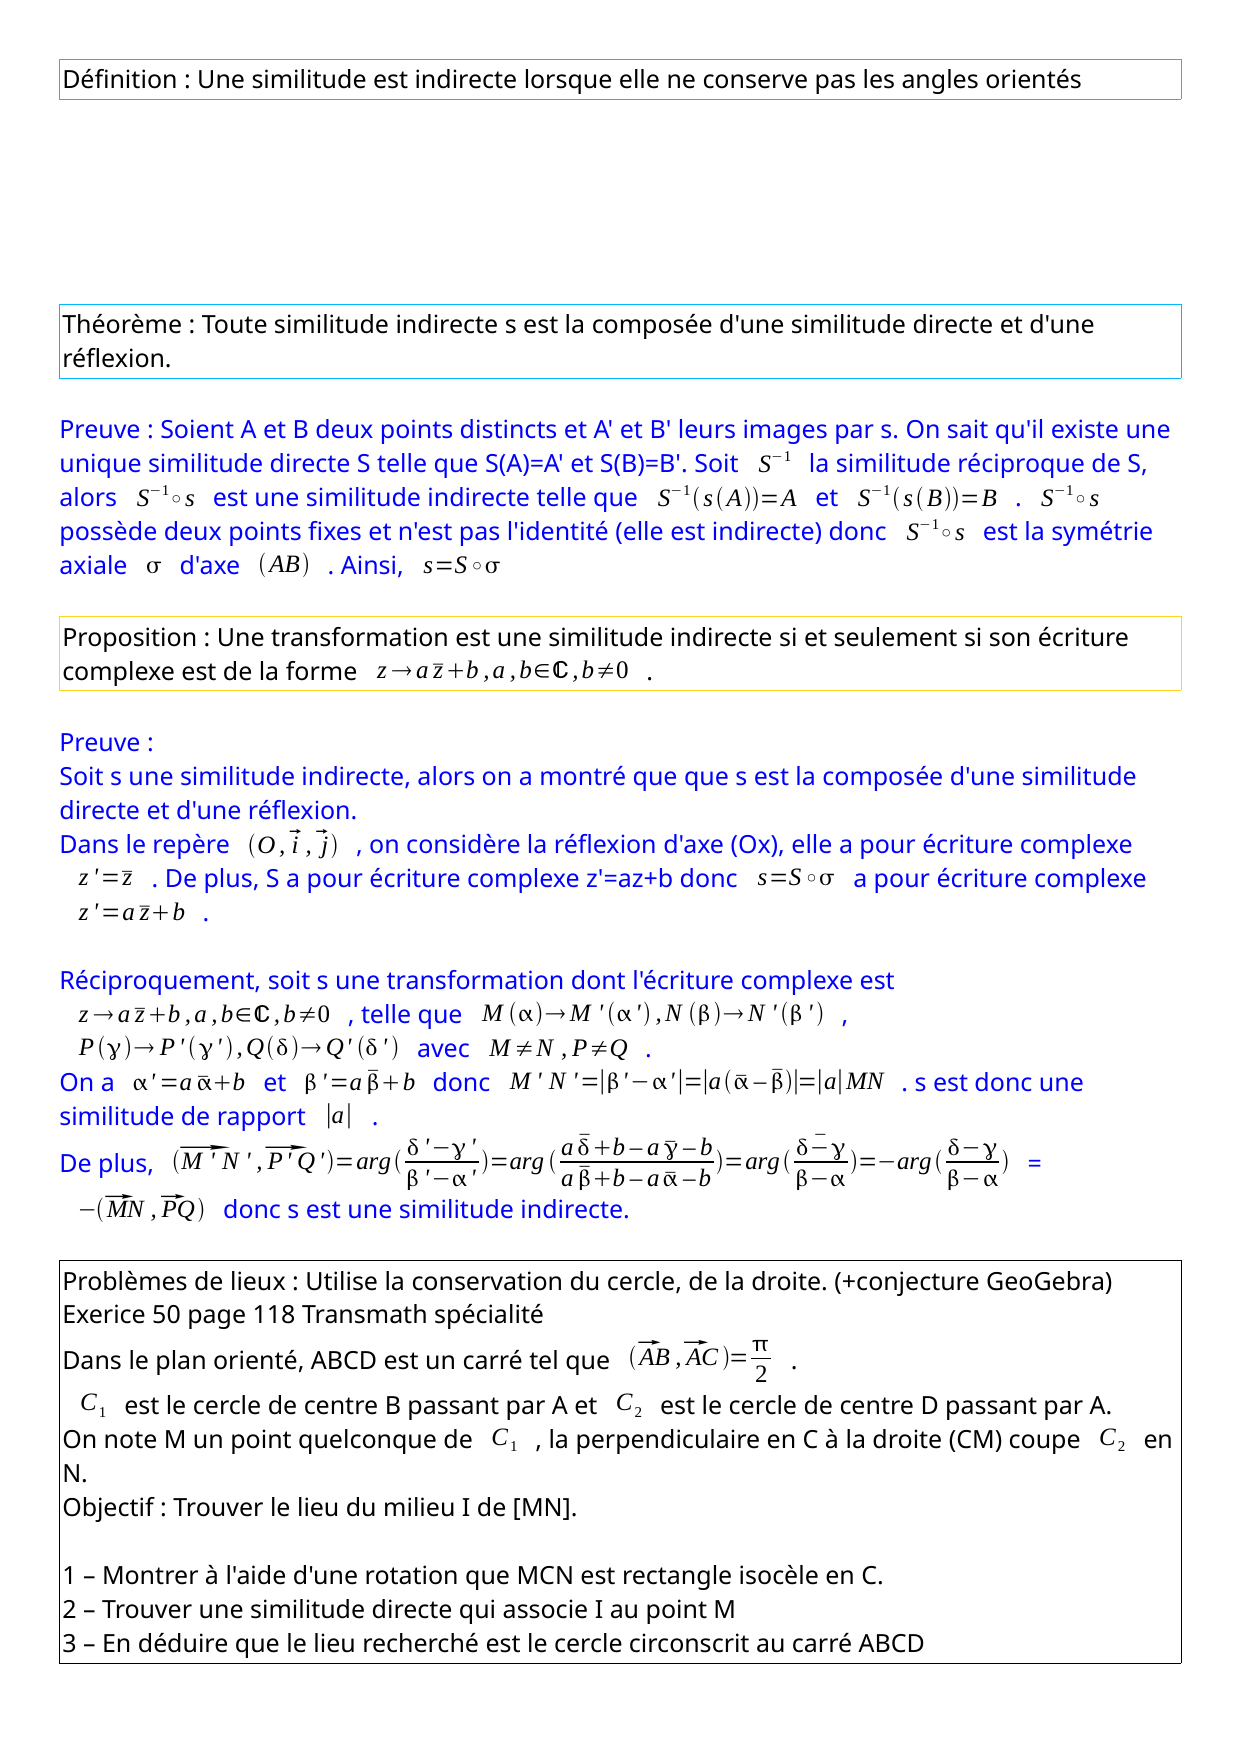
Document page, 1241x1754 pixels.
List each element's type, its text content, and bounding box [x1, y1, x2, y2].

text est le cercle de centre B passant par A etest le cercle de centre D passant par A. [60, 1384, 1181, 1418]
text De plus,=donc s est une similitude indirecte. [59, 1133, 1181, 1226]
text Soit s une similitude indirecte, alors on a montré que que s est la composée d'une similitude directe et d'une réflexion. [59, 758, 1181, 827]
text 3 – En déduire que le lieu recherché est le cercle circonscrit au carré ABCD [60, 1623, 1181, 1663]
text Théorème : Toute similitude indirecte s est la composée d'une similitude directe et d'une réflexion. [60, 305, 1181, 378]
text On note M un point quelconque de, la perpendiculaire en C à la droite (CM) coupeen N. [60, 1418, 1181, 1487]
text Dans le repère, on considère la réflexion d'axe (Ox), elle a pour écriture complexe. De plus, S a pour écriture complexe z'=az+b donca pour écriture complexe . [59, 827, 1181, 929]
text On aetdonc. s est donc une similitude de rapport. [59, 1065, 1181, 1133]
text Preuve : Soient A et B deux points distincts et A' et B' leurs images par s. On sait qu'il existe une unique similitude directe S telle que S(A)=A' et S(B)=B'. Soitla similitude réciproque de S, alorsest une similitude indirecte telle queet.possède deux points fixes et n'est pas l'identité (elle est indirecte) doncest la symétrie axialed'axe. Ainsi, [59, 412, 1181, 582]
text 1 – Montrer à l'aide d'une rotation que MCN est rectangle isocèle en C. [60, 1555, 1181, 1589]
text Proposition : Une transformation est une similitude indirecte si et seulement si son écriture complexe est de la forme. [60, 617, 1181, 690]
text Objectif : Trouver le lieu du milieu I de [MN]. [60, 1487, 1181, 1524]
text Dans le plan orienté, ABCD est un carré tel que. [60, 1328, 1181, 1384]
text Exerice 50 page 118 Transmath spécialité [60, 1294, 1181, 1328]
text Problèmes de lieux : Utilise la conservation du cercle, de la droite. (+conjecture GeoGebra) [60, 1261, 1181, 1294]
text Définition : Une similitude est indirecte lorsque elle ne conserve pas les angles orientés [60, 60, 1181, 99]
text Réciproquement, soit s une transformation dont l'écriture complexe est, telle que, avec. [59, 963, 1181, 1065]
text Preuve : [59, 724, 1181, 758]
text 2 – Trouver une similitude directe qui associe I au point M [60, 1589, 1181, 1623]
